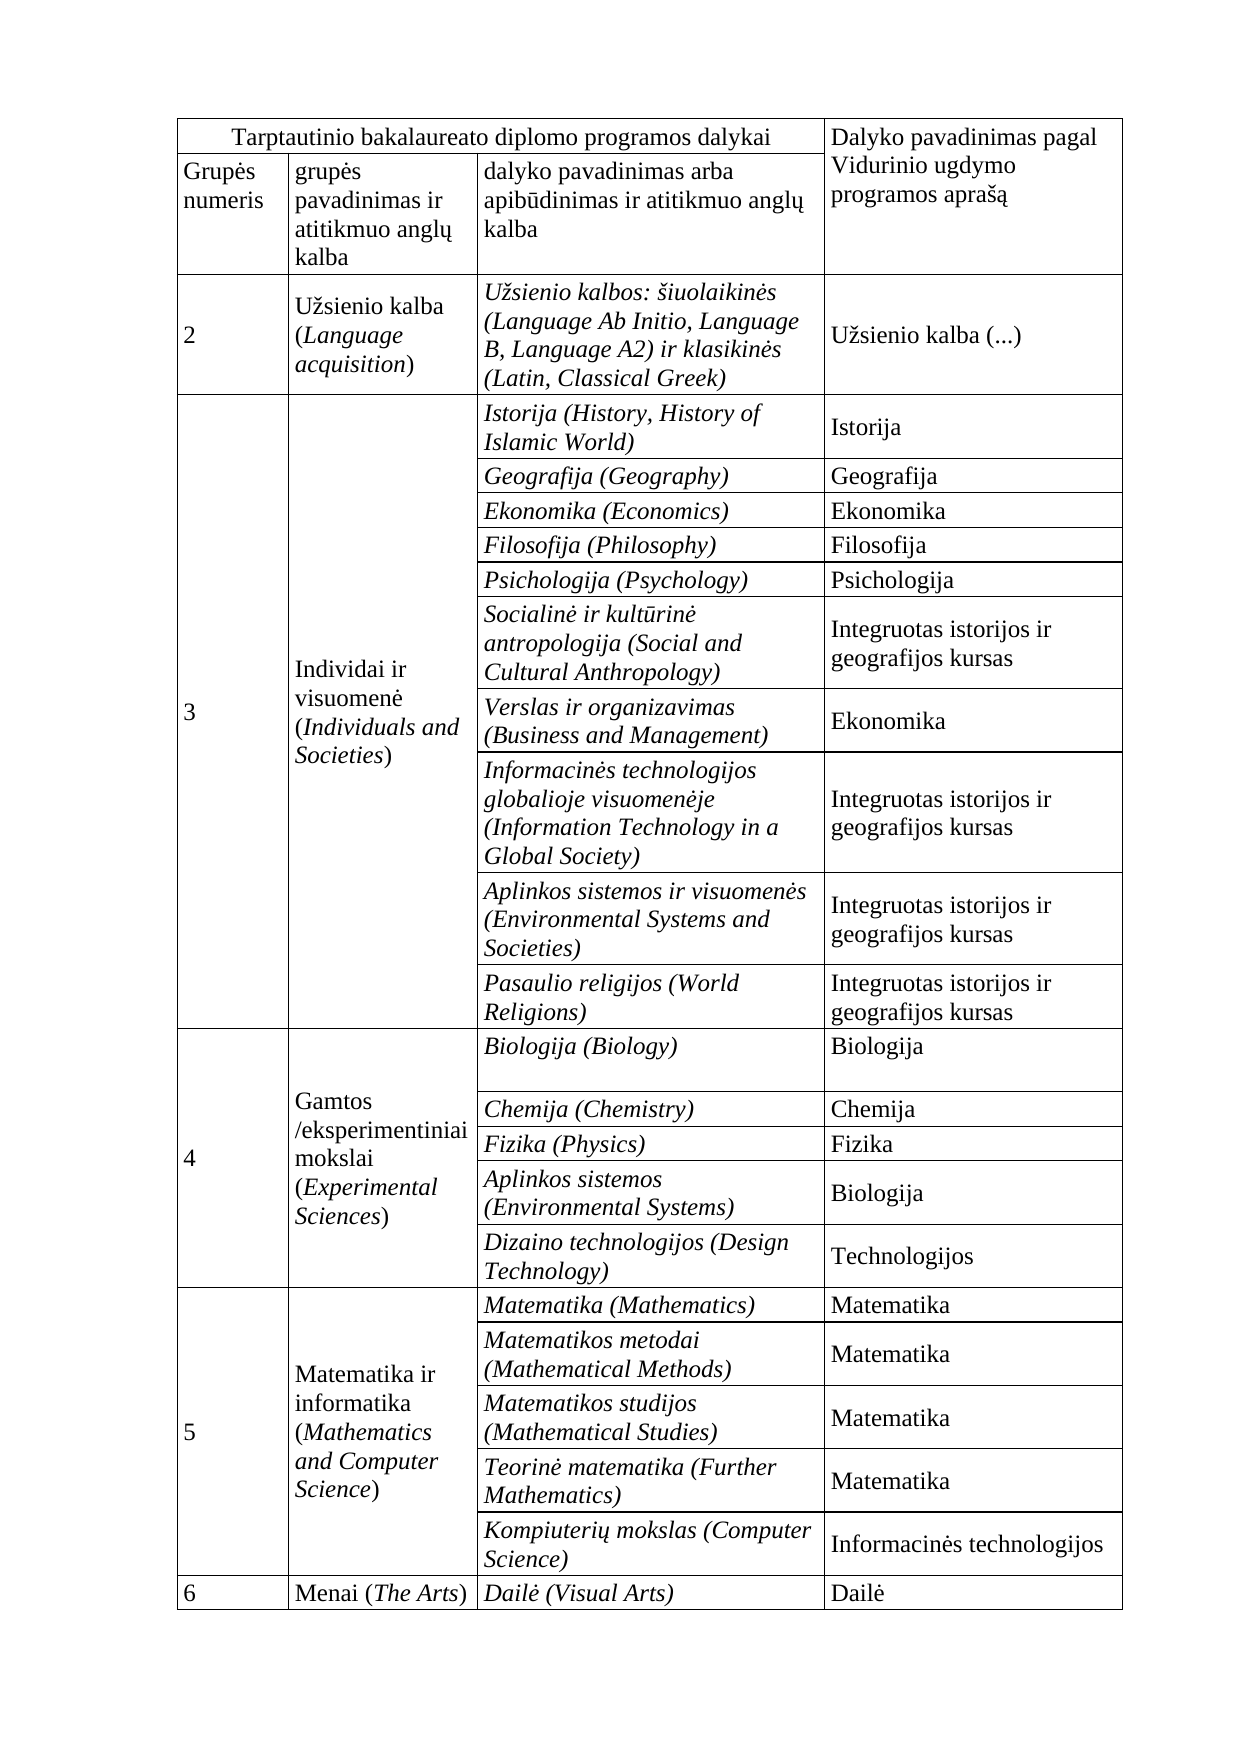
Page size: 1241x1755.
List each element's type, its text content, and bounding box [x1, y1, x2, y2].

table_cell Technologijos [825, 1225, 1122, 1287]
table_cell Integruotas istorijos ir geografijos kursas [825, 965, 1122, 1028]
table_cell Geografija [825, 459, 1122, 492]
table_cell Geografija (Geography) [478, 459, 824, 492]
table_cell Aplinkos sistemos ir visuomenės (Environmental Systems and Societies) [478, 873, 824, 964]
table_cell Kompiuterių mokslas (Computer Science) [478, 1513, 824, 1575]
table_cell Filosofija (Philosophy) [478, 528, 824, 561]
table_cell 6 [178, 1576, 288, 1609]
table_cell Chemija (Chemistry) [478, 1092, 824, 1126]
table_cell Ekonomika [825, 493, 1122, 527]
table_cell Informacinės technologijos globalioje visuomenėje (Information Technology in a Global Society) [478, 753, 824, 872]
table_cell Aplinkos sistemos (Environmental Systems) [478, 1161, 824, 1223]
table_cell Chemija [825, 1092, 1122, 1126]
table_cell Biologija (Biology) [478, 1029, 824, 1091]
table_cell Dailė [825, 1576, 1122, 1609]
table_cell Integruotas istorijos ir geografijos kursas [825, 753, 1122, 872]
table_cell 2 [178, 275, 288, 394]
table_cell Grupės numeris [178, 154, 288, 273]
table_cell Teorinė matematika (Further Mathematics) [478, 1449, 824, 1511]
table_cell Ekonomika (Economics) [478, 493, 824, 527]
table_cell Menai (The Arts) [289, 1576, 477, 1609]
table_cell Individai ir visuomenė (Individuals and Societies) [289, 395, 477, 1028]
table_header Tarptautinio bakalaureato diplomo programos dalykai [178, 119, 824, 153]
table_cell 5 [178, 1288, 288, 1575]
table_cell Psichologija [825, 563, 1122, 596]
table_cell Užsienio kalba (Language acquisition) [289, 275, 477, 394]
table_cell Biologija [825, 1161, 1122, 1223]
table_cell Istorija [825, 395, 1122, 458]
table_cell Matematika [825, 1449, 1122, 1511]
table_cell Ekonomika [825, 689, 1122, 751]
table_cell Integruotas istorijos ir geografijos kursas [825, 597, 1122, 688]
table_cell Integruotas istorijos ir geografijos kursas [825, 873, 1122, 964]
table_cell Istorija (History, History of Islamic World) [478, 395, 824, 458]
table_cell grupės pavadinimas ir atitikmuo anglų kalba [289, 154, 477, 273]
table_cell Dizaino technologijos (Design Technology) [478, 1225, 824, 1287]
table_cell Užsienio kalba (...) [825, 275, 1122, 394]
table_cell 3 [178, 395, 288, 1028]
table_cell Fizika [825, 1127, 1122, 1160]
table_header Dalyko pavadinimas pagal Vidurinio ugdymo programos aprašą [825, 119, 1122, 273]
table_cell Verslas ir organizavimas (Business and Management) [478, 689, 824, 751]
table_cell Matematika [825, 1386, 1122, 1448]
table_cell Matematika [825, 1288, 1122, 1321]
table_cell Filosofija [825, 528, 1122, 561]
table_cell Biologija [825, 1029, 1122, 1091]
table_cell Matematikos studijos (Mathematical Studies) [478, 1386, 824, 1448]
table_cell Matematika [825, 1323, 1122, 1385]
table_cell 4 [178, 1029, 288, 1287]
table_cell Fizika (Physics) [478, 1127, 824, 1160]
table_cell Matematika ir informatika (Mathematics and Computer Science) [289, 1288, 477, 1575]
table_cell Socialinė ir kultūrinė antropologija (Social and Cultural Anthropology) [478, 597, 824, 688]
table_cell Užsienio kalbos: šiuolaikinės (Language Ab Initio, Language B, Language A2) ir klasikinės (Latin, Classical Greek) [478, 275, 824, 394]
table_cell Matematika (Mathematics) [478, 1288, 824, 1321]
table_cell Informacinės technologijos [825, 1513, 1122, 1575]
table_cell Psichologija (Psychology) [478, 563, 824, 596]
table_cell dalyko pavadinimas arba apibūdinimas ir atitikmuo anglų kalba [478, 154, 824, 273]
table_cell Pasaulio religijos (World Religions) [478, 965, 824, 1028]
table_cell Matematikos metodai (Mathematical Methods) [478, 1323, 824, 1385]
table_cell Dailė (Visual Arts) [478, 1576, 824, 1609]
table_cell Gamtos /eksperimentiniai mokslai (Experimental Sciences) [289, 1029, 477, 1287]
